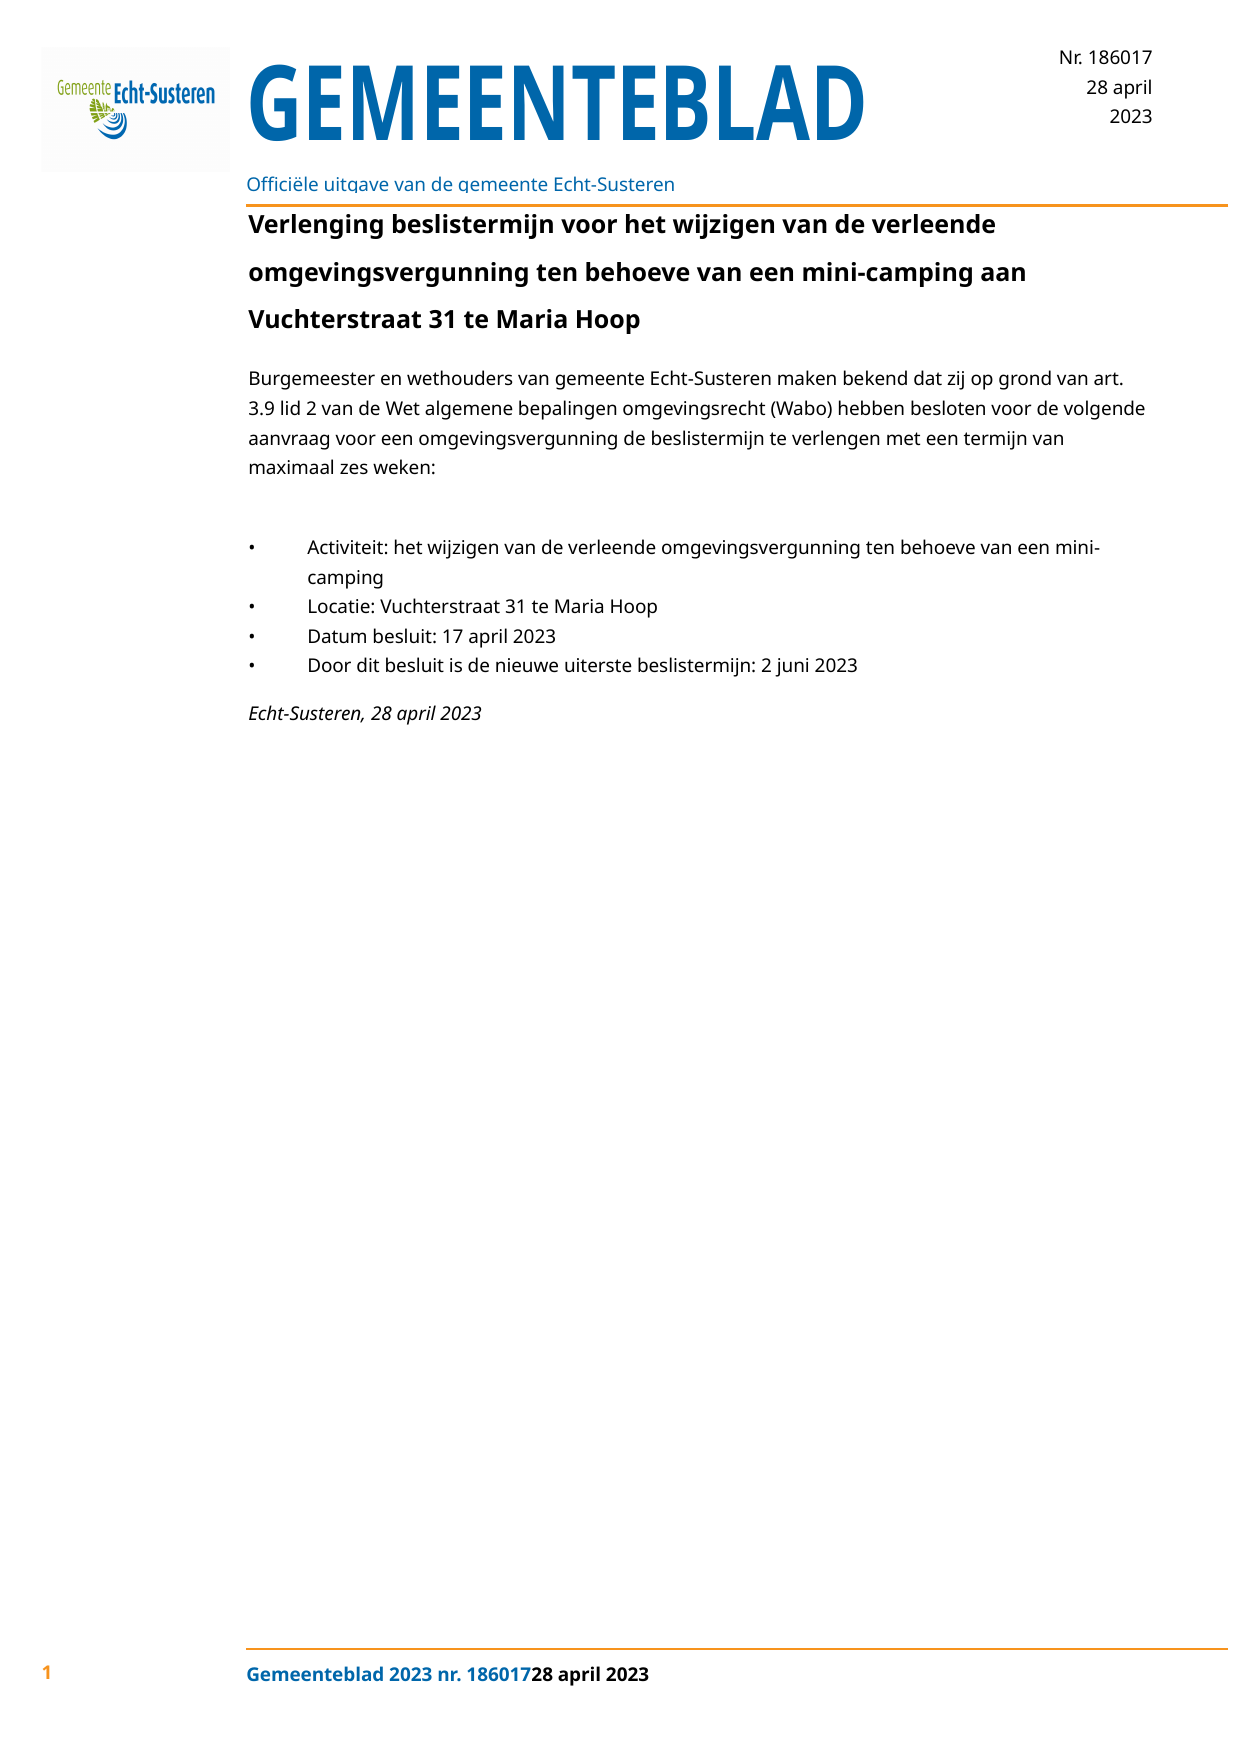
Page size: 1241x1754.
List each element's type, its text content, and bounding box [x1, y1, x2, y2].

text Burgemeester en wethouders van gemeente Echt-Susteren maken bekend dat zij op grond van art. 3.9 lid 2 van de Wet algemene bepalingen omgevingsrecht (Wabo) hebben besloten voor de volgende aanvraag voor een omgevingsvergunning de beslistermijn te verlengen met een termijn van maximaal zes weken: [248, 366, 1152, 480]
list Activiteit: het wijzigen van de verleende omgevingsvergunning ten behoeve van een mini-camping [248, 534, 1152, 589]
text Verlenging beslistermijn voor het wijzigen van de verleende omgevingsvergunning ten behoeve van een mini-camping aan Vuchterstraat 31 te Maria Hoop [248, 207, 1152, 336]
list Datum besluit: 17 april 2023 [248, 623, 1152, 649]
list Locatie: Vuchterstraat 31 te Maria Hoop [248, 593, 1152, 619]
text Echt-Susteren, 28 april 2023 [248, 700, 1152, 726]
list Door dit besluit is de nieuwe uiterste beslistermijn: 2 juni 2023 [248, 653, 1152, 678]
picture [41, 47, 231, 172]
